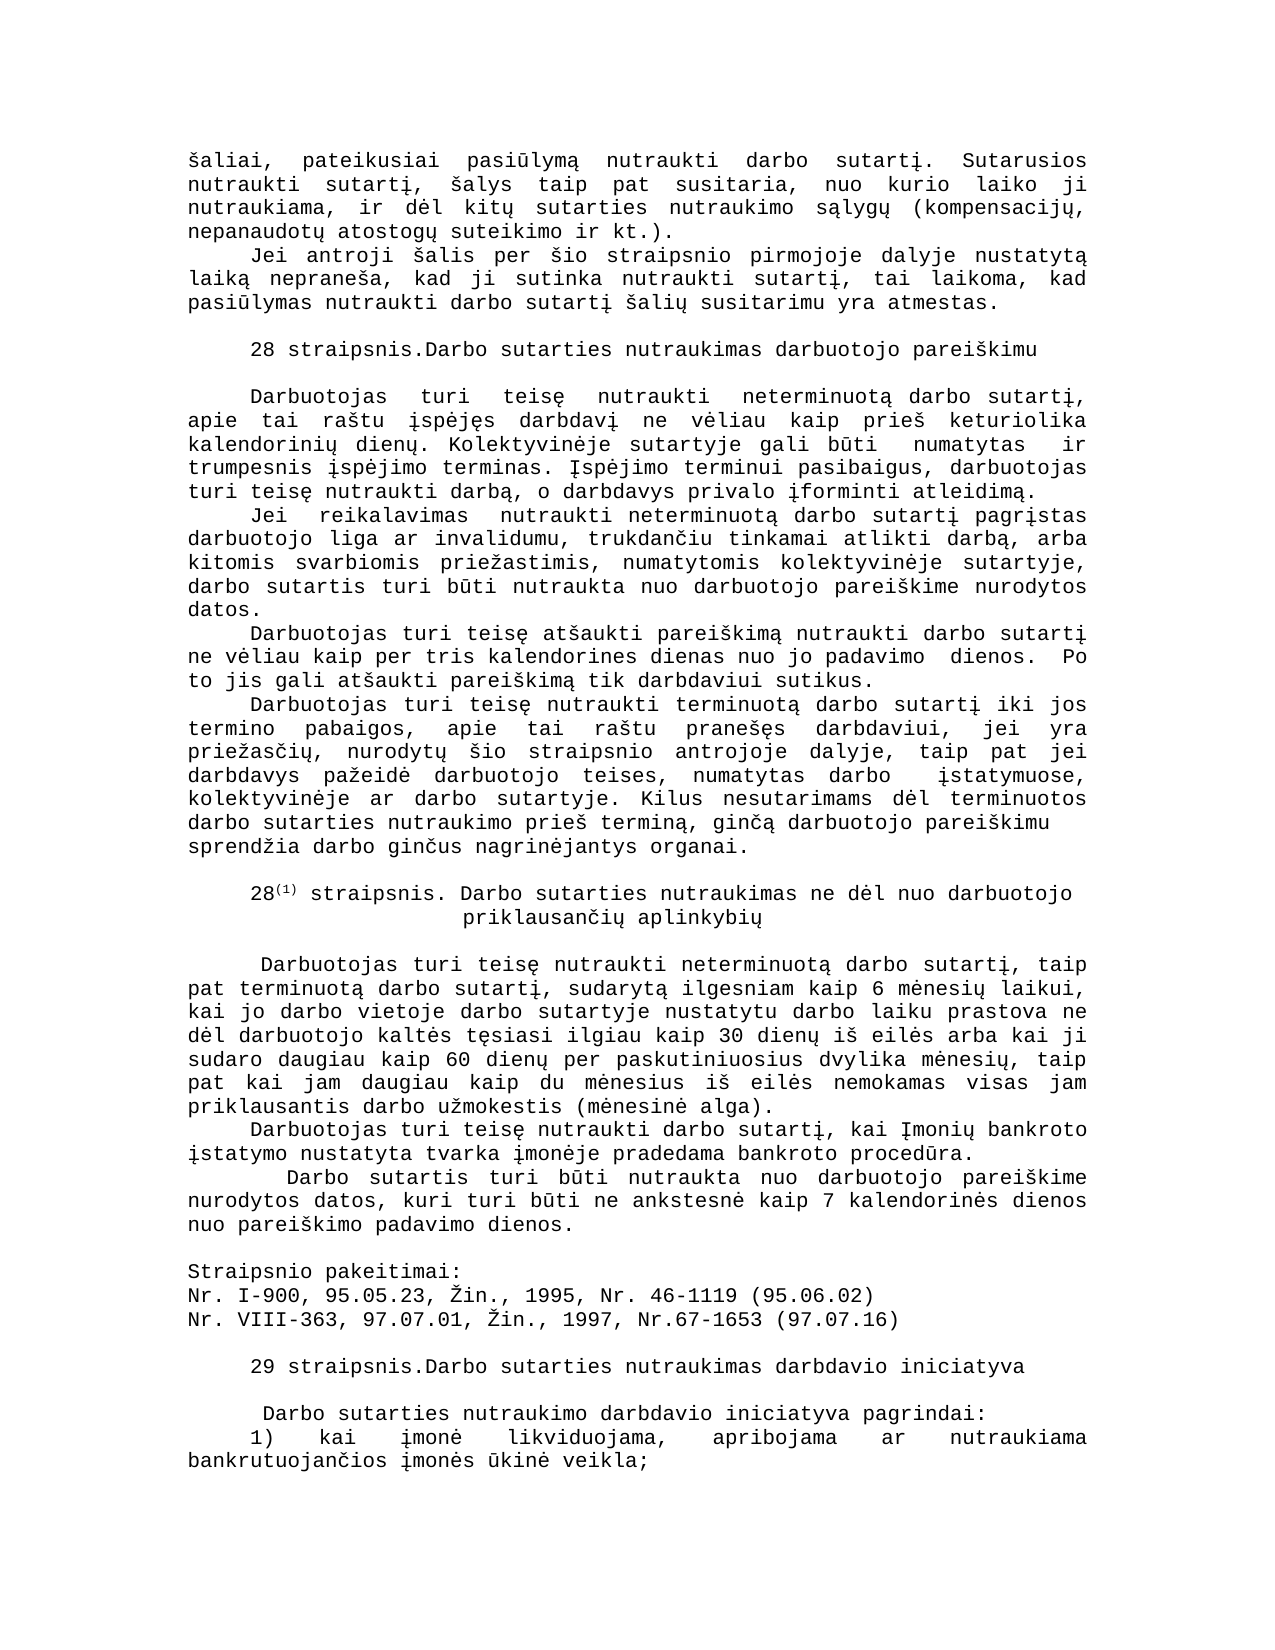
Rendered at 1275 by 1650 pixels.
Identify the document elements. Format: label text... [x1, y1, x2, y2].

text Jei reikalavimas nutraukti neterminuotą darbo sutartį pagrįstas darbuotojo liga ar invalidumu, trukdančiu tinkamai atlikti darbą, arba kitomis svarbiomis priežastimis, numatytomis kolektyvinėje sutartyje, darbo sutartis turi būti nutraukta nuo darbuotojo pareiškime nurodytos datos. [187, 505, 1087, 623]
text Nr. VIII-363, 97.07.01, Žin., 1997, Nr.67-1653 (97.07.16) [187, 1309, 1087, 1332]
text Darbuotojas turi teisę atšaukti pareiškimą nutraukti darbo sutartį ne vėliau kaip per tris kalendorines dienas nuo jo padavimo dienos. Po to jis gali atšaukti pareiškimą tik darbdaviui sutikus. [187, 623, 1087, 694]
text Darbuotojas turi teisę nutraukti darbo sutartį, kai Įmonių bankroto įstatymo nustatyta tvarka įmonėje pradedama bankroto procedūra. [187, 1119, 1087, 1167]
text Darbuotojas turi teisę nutraukti terminuotą darbo sutartį iki jos termino pabaigos, apie tai raštu pranešęs darbdaviui, jei yra priežasčių, nurodytų šio straipsnio antrojoje dalyje, taip pat jei darbdavys pažeidė darbuotojo teises, numatytas darbo įstatymuose, kolektyvinėje ar darbo sutartyje. Kilus nesutarimams dėl terminuotos darbo sutarties nutraukimo prieš terminą, ginčą darbuotojo pareiškimu [187, 694, 1087, 836]
text Straipsnio pakeitimai: [187, 1261, 1087, 1285]
text Darbuotojas turi teisę nutraukti neterminuotą darbo sutartį, taip pat terminuotą darbo sutartį, sudarytą ilgesniam kaip 6 mėnesių laikui, kai jo darbo vietoje darbo sutartyje nustatytu darbo laiku prastova ne dėl darbuotojo kaltės tęsiasi ilgiau kaip 30 dienų iš eilės arba kai ji sudaro daugiau kaip 60 dienų per paskutiniuosius dvylika mėnesių, taip pat kai jam daugiau kaip du mėnesius iš eilės nemokamas visas jam priklausantis darbo užmokestis (mėnesinė alga). [187, 954, 1087, 1119]
text sprendžia darbo ginčus nagrinėjantys organai. [187, 836, 1087, 859]
text 28 straipsnis.Darbo sutarties nutraukimas darbuotojo pareiškimu [187, 339, 1087, 363]
text šaliai, pateikusiai pasiūlymą nutraukti darbo sutartį. Sutarusios nutraukti sutartį, šalys taip pat susitaria, nuo kurio laiko ji nutraukiama, ir dėl kitų sutarties nutraukimo sąlygų (kompensacijų, nepanaudotų atostogų suteikimo ir kt.). [187, 150, 1087, 244]
text Nr. I-900, 95.05.23, Žin., 1995, Nr. 46-1119 (95.06.02) [187, 1285, 1087, 1309]
text 29 straipsnis.Darbo sutarties nutraukimas darbdavio iniciatyva [187, 1356, 1087, 1379]
text priklausančių aplinkybių [187, 907, 1087, 930]
text 1) kai įmonė likviduojama, apribojama ar nutraukiama bankrutuojančios įmonės ūkinė veikla; [187, 1427, 1087, 1474]
text 28(1) straipsnis. Darbo sutarties nutraukimas ne dėl nuo darbuotojo [187, 883, 1087, 907]
text Darbuotojas turi teisę nutraukti neterminuotą darbo sutartį, apie tai raštu įspėjęs darbdavį ne vėliau kaip prieš keturiolika kalendorinių dienų. Kolektyvinėje sutartyje gali būti numatytas ir trumpesnis įspėjimo terminas. Įspėjimo terminui pasibaigus, darbuotojas turi teisę nutraukti darbą, o darbdavys privalo įforminti atleidimą. [187, 386, 1087, 505]
text Darbo sutarties nutraukimo darbdavio iniciatyva pagrindai: [187, 1403, 1087, 1427]
text Jei antroji šalis per šio straipsnio pirmojoje dalyje nustatytą laiką nepraneša, kad ji sutinka nutraukti sutartį, tai laikoma, kad pasiūlymas nutraukti darbo sutartį šalių susitarimu yra atmestas. [187, 244, 1087, 316]
text Darbo sutartis turi būti nutraukta nuo darbuotojo pareiškime nurodytos datos, kuri turi būti ne ankstesnė kaip 7 kalendorinės dienos nuo pareiškimo padavimo dienos. [187, 1167, 1087, 1238]
